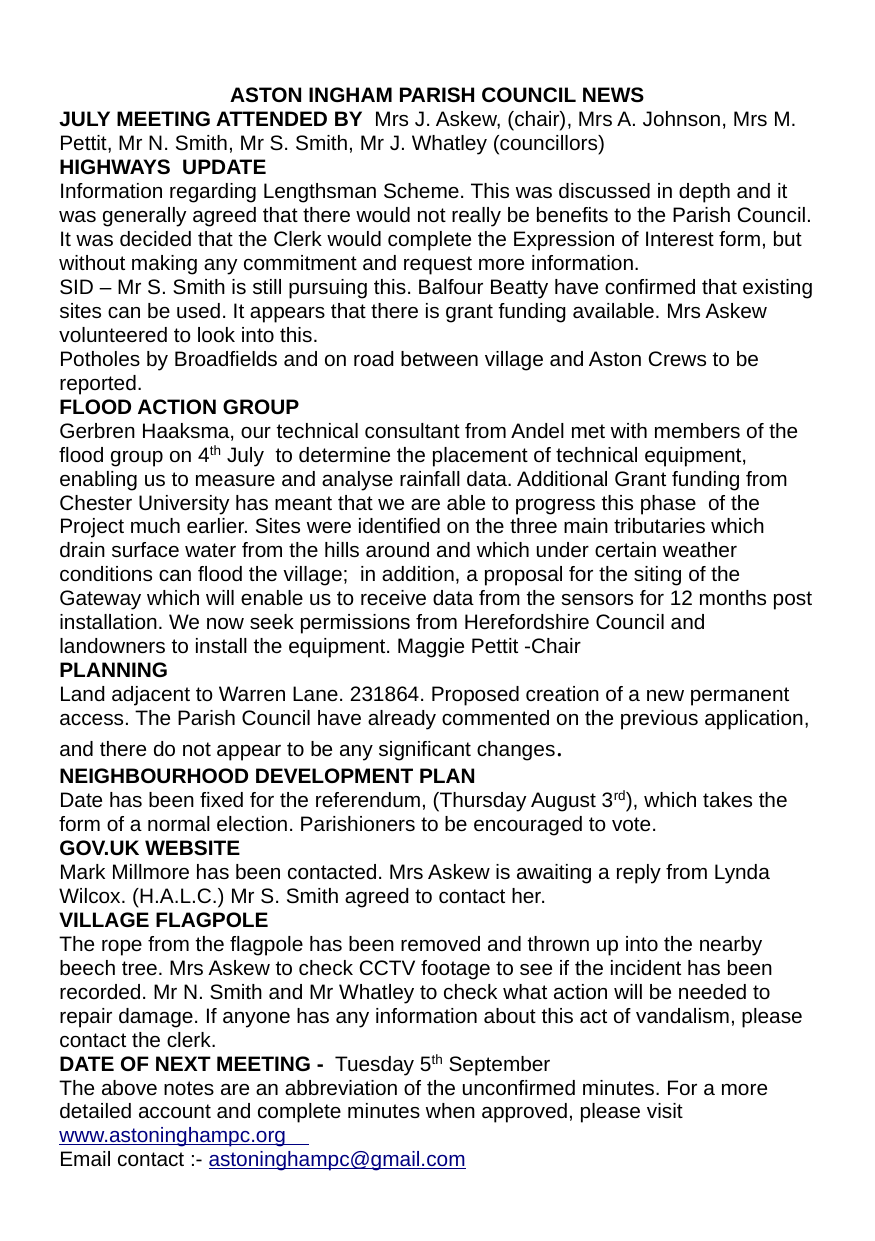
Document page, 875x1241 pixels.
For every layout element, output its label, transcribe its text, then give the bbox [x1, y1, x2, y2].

text DATE OF NEXT MEETING - Tuesday 5th September [59, 1051, 815, 1075]
text Gerbren Haaksma, our technical consultant from Andel met with members of the flood group on 4th July to determine the placement of technical equipment, enabling us to measure and analyse rainfall data. Additional Grant funding from Chester University has meant that we are able to progress this phase of the Project much earlier. Sites were identified on the three main tributaries which drain surface water from the hills around and which under certain weather conditions can flood the village; in addition, a proposal for the siting of the Gateway which will enable us to receive data from the sensors for 12 months post installation. We now seek permissions from Herefordshire Council and landowners to install the equipment. Maggie Pettit -Chair [59, 418, 815, 658]
text ASTON INGHAM PARISH COUNCIL NEWS [59, 83, 815, 107]
text The rope from the flagpole has been removed and thrown up into the nearby beech tree. Mrs Askew to check CCTV footage to see if the incident has been recorded. Mr N. Smith and Mr Whatley to check what action will be needed to repair damage. If anyone has any information about this act of vandalism, please contact the clerk. [59, 932, 815, 1051]
text VILLAGE FLAGPOLE [59, 908, 815, 932]
text FLOOD ACTION GROUP [59, 394, 815, 418]
text Mark Millmore has been contacted. Mrs Askew is awaiting a reply from Lynda Wilcox. (H.A.L.C.) Mr S. Smith agreed to contact her. [59, 860, 815, 908]
text Date has been fixed for the referendum, (Thursday August 3rd), which takes the form of a normal election. Parishioners to be encouraged to vote. [59, 788, 815, 836]
text The above notes are an abbreviation of the unconfirmed minutes. For a more detailed account and complete minutes when approved, please visit www.astoninghampc.org [59, 1075, 815, 1147]
text Potholes by Broadfields and on road between village and Aston Crews to be reported. [59, 347, 815, 394]
text GOV.UK WEBSITE [59, 836, 815, 860]
text Information regarding Lengthsman Scheme. This was discussed in depth and it was generally agreed that there would not really be benefits to the Parish Council. It was decided that the Clerk would complete the Expression of Interest form, but without making any commitment and request more information. [59, 179, 815, 275]
text Email contact :- astoninghampc@gmail.com [59, 1147, 815, 1171]
text PLANNING [59, 658, 815, 682]
text Land adjacent to Warren Lane. 231864. Proposed creation of a new permanent access. The Parish Council have already commented on the previous application, and there do not appear to be any significant changes. [59, 682, 815, 764]
text JULY MEETING ATTENDED BY Mrs J. Askew, (chair), Mrs A. Johnson, Mrs M. Pettit, Mr N. Smith, Mr S. Smith, Mr J. Whatley (councillors) [59, 107, 815, 155]
text NEIGHBOURHOOD DEVELOPMENT PLAN [59, 764, 815, 788]
text HIGHWAYS UPDATE [59, 155, 815, 179]
text SID – Mr S. Smith is still pursuing this. Balfour Beatty have confirmed that existing sites can be used. It appears that there is grant funding available. Mrs Askew volunteered to look into this. [59, 275, 815, 347]
